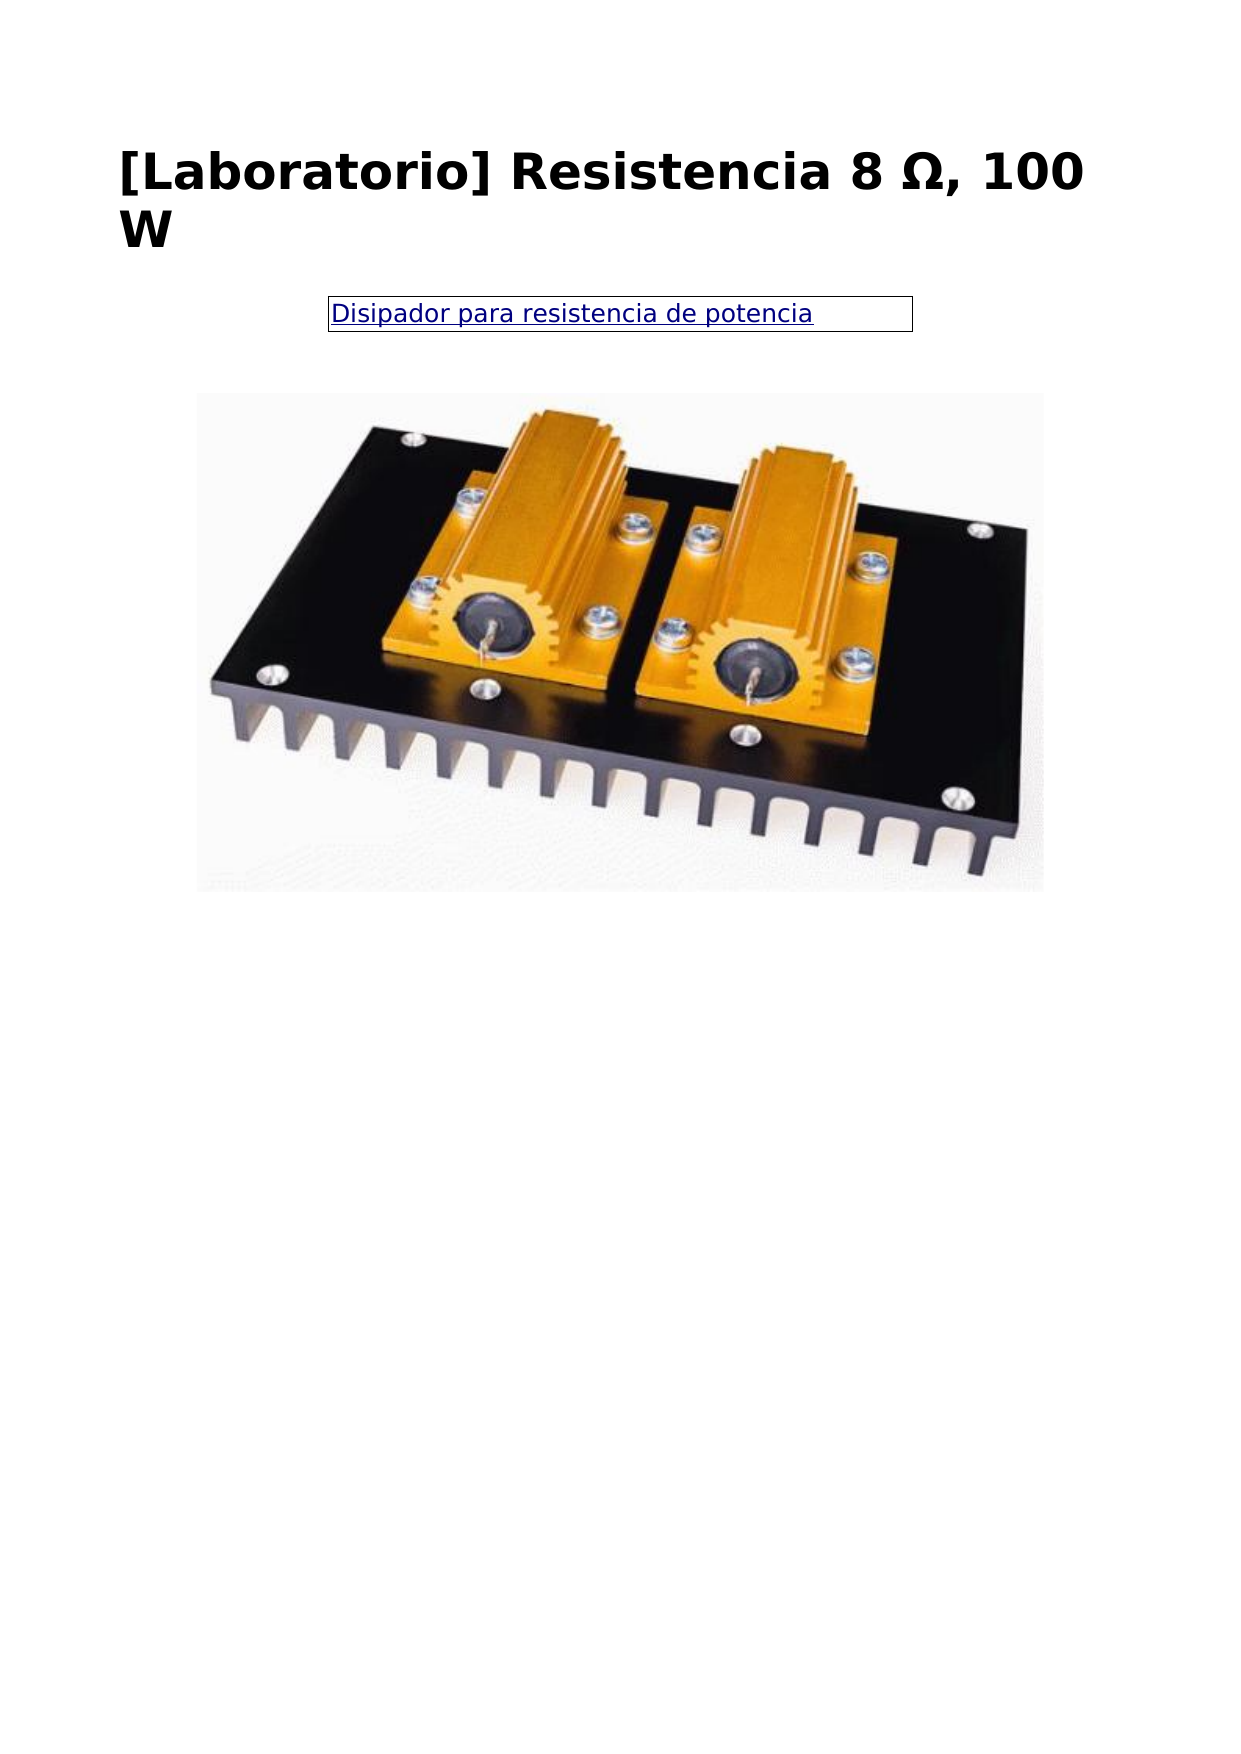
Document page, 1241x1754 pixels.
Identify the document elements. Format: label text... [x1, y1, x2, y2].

picture [196, 393, 1044, 892]
subtitle [Laboratorio] Resistencia 8 Ω, 100 W [118, 143, 1122, 259]
table_header Disipador para resistencia de potencia [329, 297, 912, 331]
